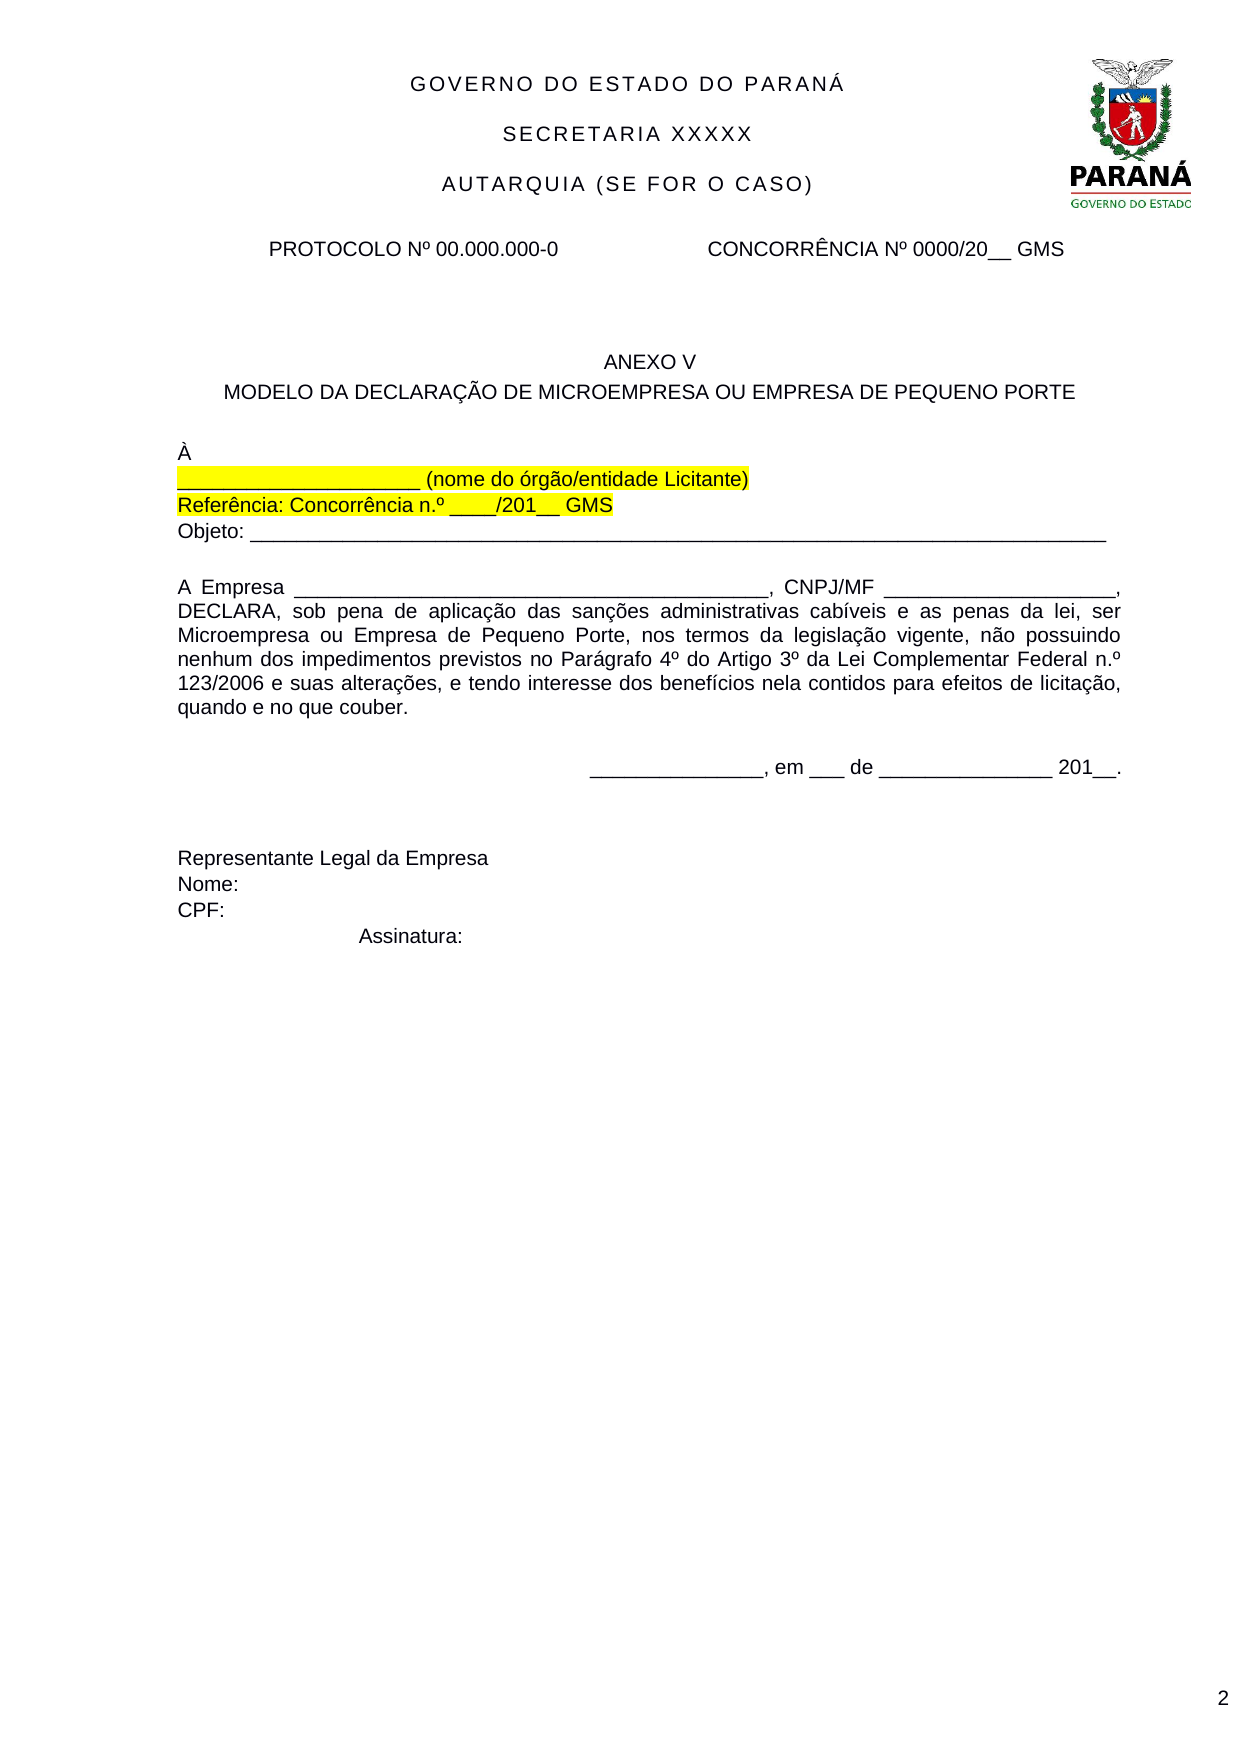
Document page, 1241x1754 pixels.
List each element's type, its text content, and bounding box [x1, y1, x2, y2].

table_cell A Empresa _________________________________________, CNPJ/MF ____________________, DECLARA, sob pena de aplicação das sanções administrativas cabíveis e as penas da lei, ser Microempresa ou Empresa de Pequeno Porte, nos termos da legislação vigente, não possuindo nenhum dos impedimentos previstos no Parágrafo 4º do Artigo 3º da Lei Complementar Federal n.º 123/2006 e suas alterações, e tendo interesse dos benefícios nela contidos para efeitos de licitação, quando e no que couber. [177, 575, 1122, 725]
table_cell [177, 410, 1122, 440]
table_cell _____________________ (nome do órgão/entidade Licitante) [177, 466, 1122, 492]
table_cell Representante Legal da Empresa Nome: CPF: Assinatura: [177, 846, 650, 950]
table_cell [177, 725, 1122, 755]
table_cell _______________, em ___ de _______________ 201__. [177, 755, 1122, 785]
table_header ANEXO V [177, 350, 1122, 380]
table_cell [177, 545, 1122, 575]
table_cell À [177, 440, 1122, 466]
table_cell Referência: Concorrência n.º ____/201__ GMS [177, 493, 1122, 518]
table_cell MODELO DA DECLARAÇÃO DE MICROEMPRESA OU EMPRESA DE PEQUENO PORTE [177, 380, 1122, 410]
table_cell [177, 785, 1122, 846]
table_cell [650, 846, 1122, 950]
table_cell Objeto: __________________________________________________________________________ [177, 519, 1122, 544]
